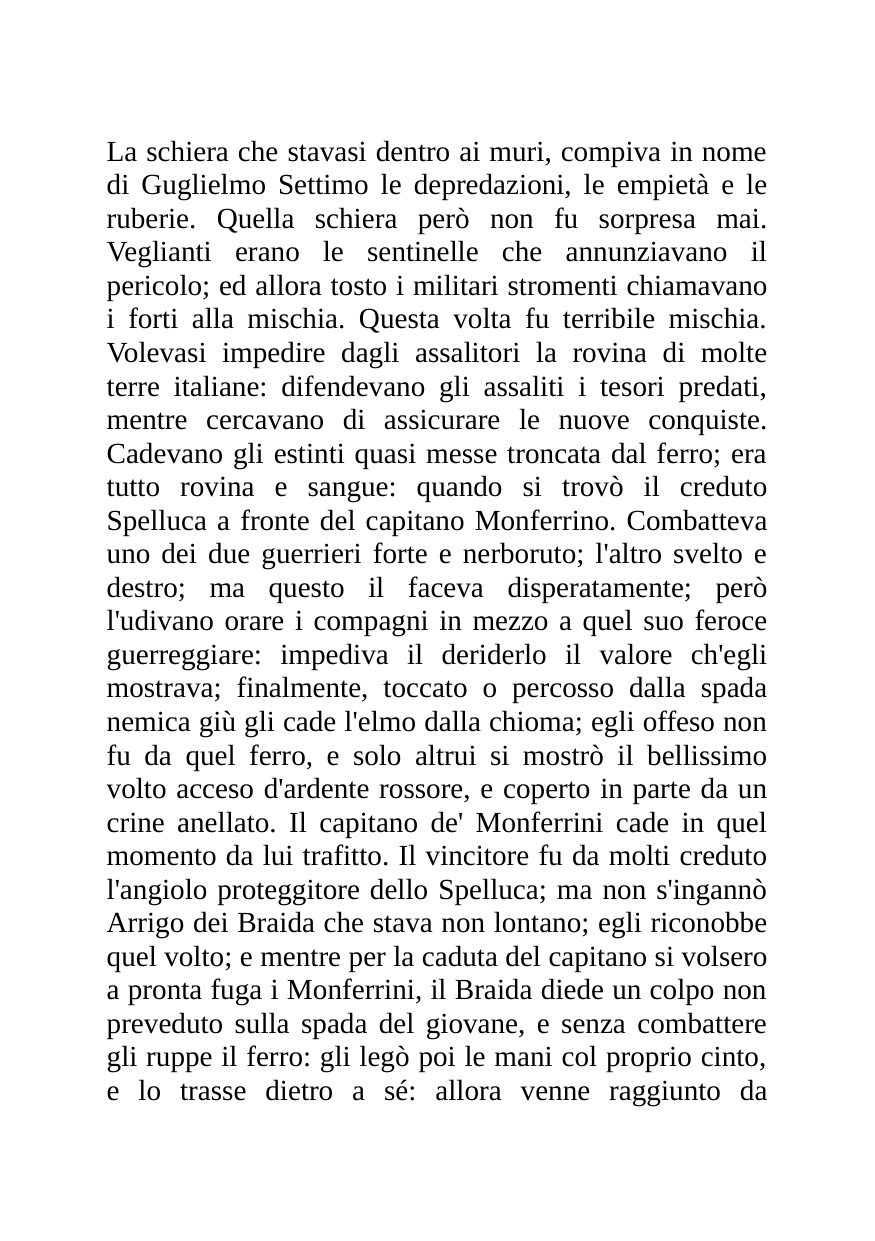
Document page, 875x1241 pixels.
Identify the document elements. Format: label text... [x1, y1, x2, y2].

text La schiera che stavasi dentro ai muri, compiva in nome di Guglielmo Settimo le depredazioni, le empietà e le ruberie. Quella schiera però non fu sorpresa mai. Veglianti erano le sentinelle che annunziavano il pericolo; ed allora tosto i militari stromenti chiamavano i forti alla mischia. Questa volta fu terribile mischia. Volevasi impedire dagli assalitori la rovina di molte terre italiane: difendevano gli assaliti i tesori predati, mentre cercavano di assicurare le nuove conquiste. Cadevano gli estinti quasi messe troncata dal ferro; era tutto rovina e sangue: quando si trovò il creduto Spelluca a fronte del capitano Monferrino. Combatteva uno dei due guerrieri forte e nerboruto; l'altro svelto e destro; ma questo il faceva disperatamente; però l'udivano orare i compagni in mezzo a quel suo feroce guerreggiare: impediva il deriderlo il valore ch'egli mostrava; finalmente, toccato o percosso dalla spada nemica giù gli cade l'elmo dalla chioma; egli offeso non fu da quel ferro, e solo altrui si mostrò il bellissimo volto acceso d'ardente rossore, e coperto in parte da un crine anellato. Il capitano de' Monferrini cade in quel momento da lui trafitto. Il vincitore fu da molti creduto l'angiolo proteggitore dello Spelluca; ma non s'ingannò Arrigo dei Braida che stava non lontano; egli riconobbe quel volto; e mentre per la caduta del capitano si volsero a pronta fuga i Monferrini, il Braida diede un colpo non preveduto sulla spada del giovane, e senza combattere gli ruppe il ferro: gli legò poi le mani col proprio cinto, e lo trasse dietro a sé: allora venne raggiunto da [106, 134, 768, 1107]
